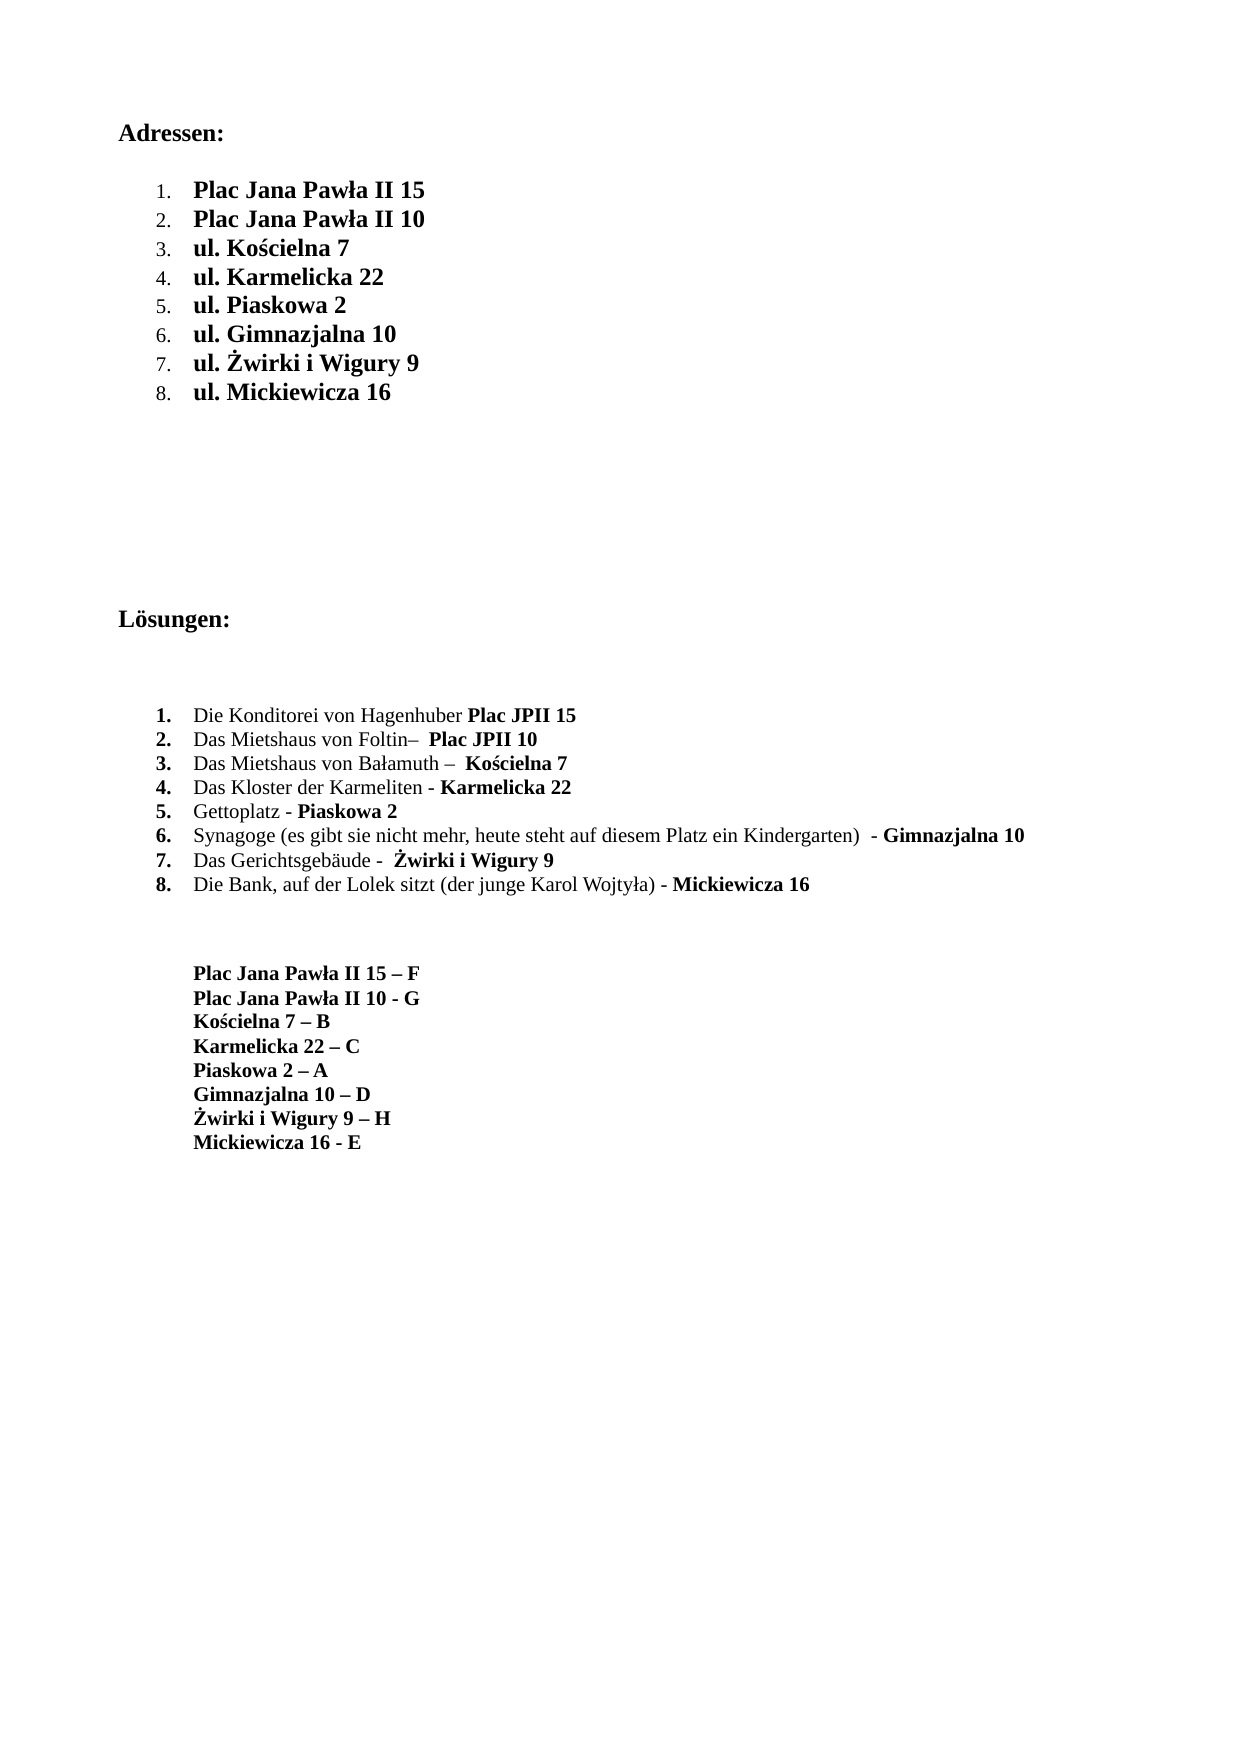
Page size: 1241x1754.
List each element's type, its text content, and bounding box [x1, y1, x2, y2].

list Das Mietshaus von Bałamuth – Kościelna 7 [156, 751, 1122, 775]
list ul. Mickiewicza 16 [156, 377, 1122, 406]
list Gimnazjalna 10 – D [193, 1082, 1122, 1106]
list Plac Jana Pawła II 10 [156, 204, 1122, 233]
list Plac Jana Pawła II 15 [156, 176, 1122, 204]
list ul. Kościelna 7 [156, 233, 1122, 262]
list Die Bank, auf der Lolek sitzt (der junge Karol Wojtyła) - Mickiewicza 16 [156, 872, 1122, 896]
list Synagoge (es gibt sie nicht mehr, heute steht auf diesem Platz ein Kindergarten) - Gimnazjalna 10 [156, 823, 1122, 847]
list Kościelna 7 – B [193, 1009, 1122, 1033]
list Piaskowa 2 – A [193, 1058, 1122, 1082]
list Żwirki i Wigury 9 – H [193, 1106, 1122, 1130]
list Das Mietshaus von Foltin– Plac JPII 10 [156, 727, 1122, 751]
list Gettoplatz - Piaskowa 2 [156, 799, 1122, 823]
list ul. Żwirki i Wigury 9 [156, 348, 1122, 377]
list ul. Piaskowa 2 [156, 291, 1122, 319]
list Das Kloster der Karmeliten - Karmelicka 22 [156, 775, 1122, 799]
list ul. Gimnazjalna 10 [156, 319, 1122, 348]
list ul. Karmelicka 22 [156, 262, 1122, 291]
list Die Konditorei von Hagenhuber Plac JPII 15 [156, 703, 1122, 727]
list Das Gerichtsgebäude - Żwirki i Wigury 9 [156, 847, 1122, 872]
list Plac Jana Pawła II 10 - G [193, 985, 1122, 1009]
list Plac Jana Pawła II 15 – F [193, 961, 1122, 985]
text Adressen: [118, 118, 1122, 147]
text Lösungen: [118, 604, 1122, 633]
list Mickiewicza 16 - E [193, 1130, 1122, 1154]
list Karmelicka 22 – C [193, 1033, 1122, 1058]
